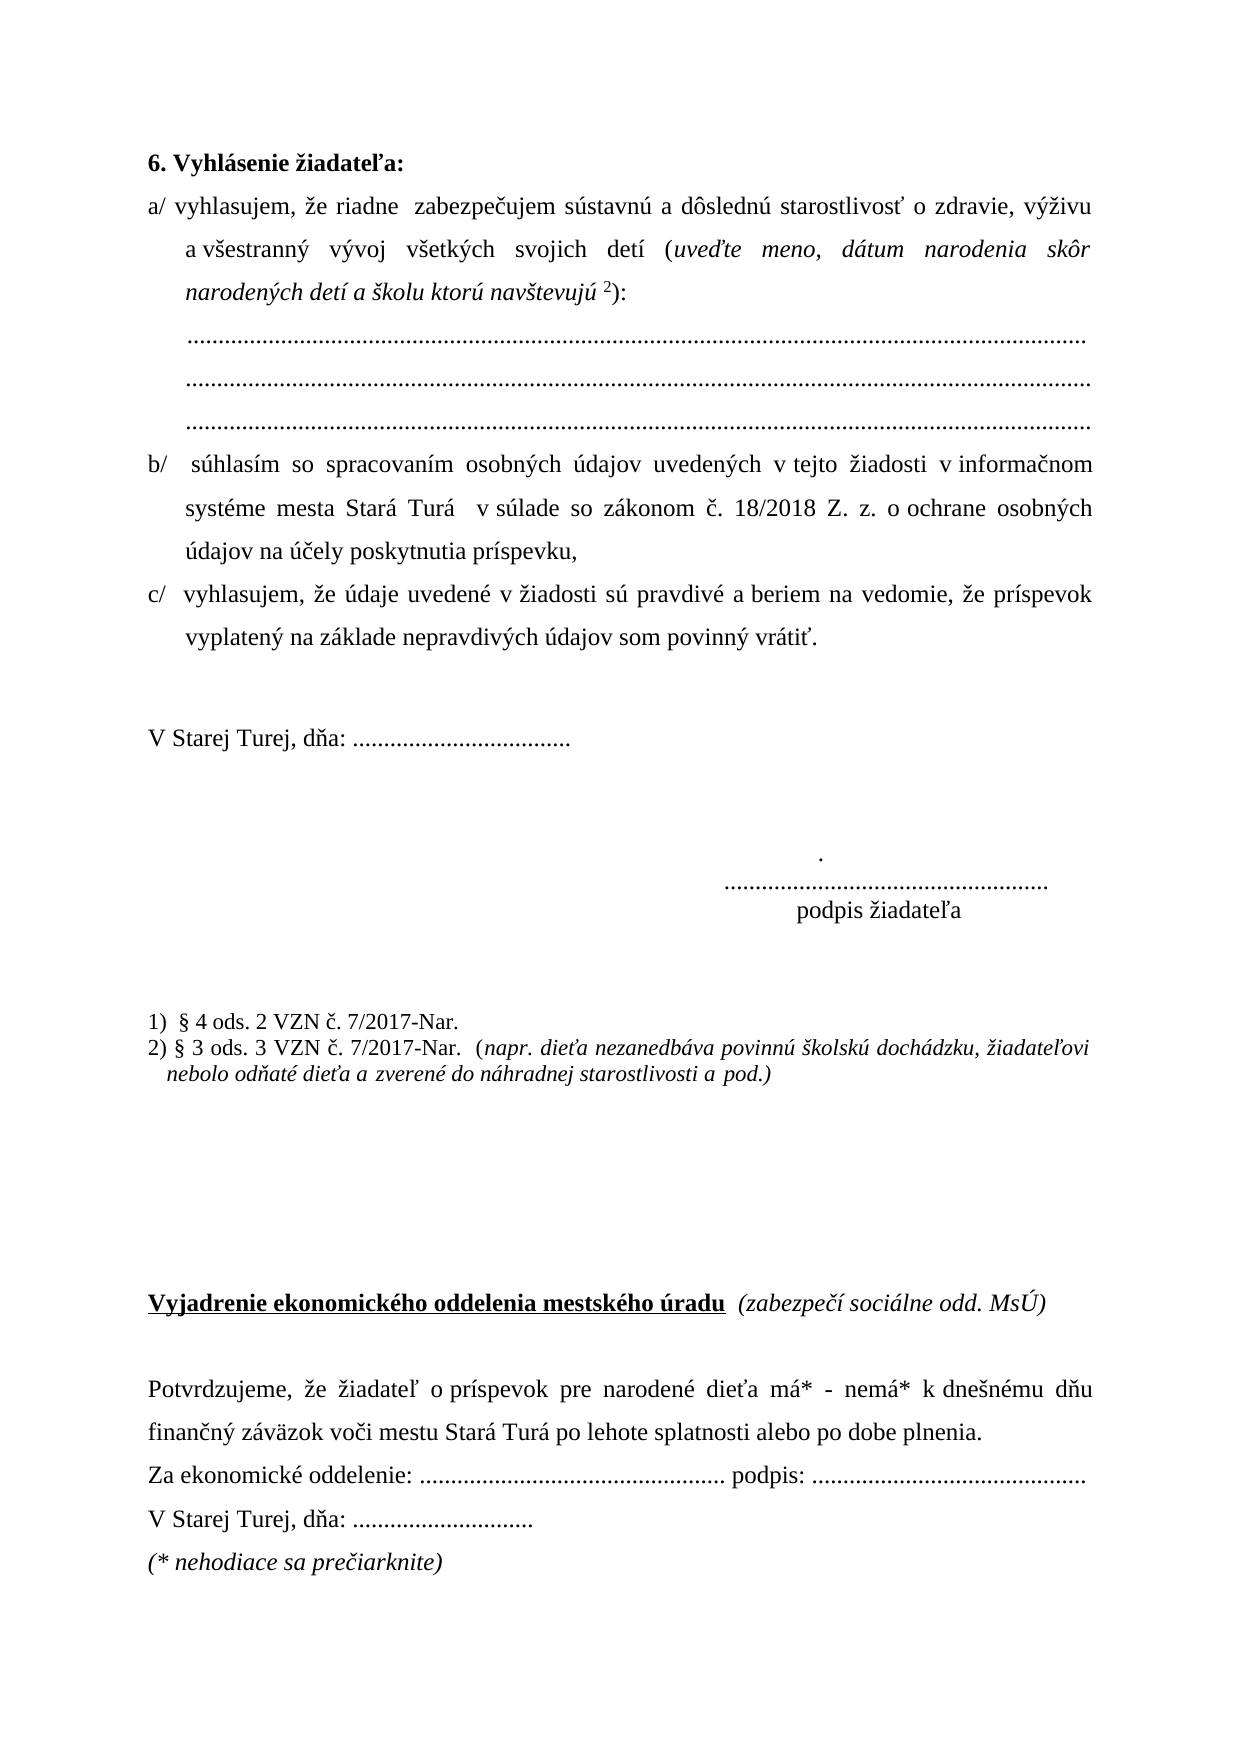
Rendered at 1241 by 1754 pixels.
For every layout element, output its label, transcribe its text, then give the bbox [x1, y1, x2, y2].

text 2) § 3 ods. 3 VZN č. 7/2017-Nar. (napr. dieťa nezanedbáva povinnú školskú dochádzku, žiadateľovi nebolo odňaté dieťa a zverené do náhradnej starostlivosti a pod.) [148, 1034, 1093, 1087]
text . [525, 838, 1093, 866]
text Vyjadrenie ekonomického oddelenia mestského úradu (zabezpečí sociálne odd. MsÚ) [148, 1288, 1093, 1317]
text c/ vyhlasujem, že údaje uvedené v žiadosti sú pravdivé a beriem na vedomie, že príspevok vyplatený na základe nepravdivých údajov som povinný vrátiť. [148, 579, 1093, 651]
text (* nehodiace sa prečiarknite) [148, 1547, 1093, 1576]
text 1) § 4 ods. 2 VZN č. 7/2017-Nar. [148, 1008, 1093, 1034]
text ................................................................................................................................................................................................................................................................................................. [185, 320, 1093, 392]
text .................................................... [723, 866, 1093, 895]
text V Starej Turej, dňa: ................................... [148, 723, 1093, 780]
text 6. Vyhlásenie žiadateľa: [148, 148, 1093, 176]
text V Starej Turej, dňa: ............................. [148, 1504, 1093, 1532]
text a/ vyhlasujem, že riadne zabezpečujem sústavnú a dôslednú starostlivosť o zdravie, výživu a všestranný vývoj všetkých svojich detí (uveďte meno, dátum narodenia skôr narodených detí a školu ktorú navštevujú 2): [148, 191, 1093, 306]
text b/ súhlasím so spracovaním osobných údajov uvedených v tejto žiadosti v informačnom systéme mesta Stará Turá v súlade so zákonom č. 18/2018 Z. z. o ochrane osobných údajov na účely poskytnutia príspevku, [148, 449, 1093, 564]
text Potvrdzujeme, že žiadateľ o príspevok pre narodené dieťa má* - nemá* k dnešnému dňu finančný záväzok voči mestu Stará Turá po lehote splatnosti alebo po dobe plnenia. [148, 1374, 1093, 1446]
text ................................................................................................................................................. [148, 406, 1093, 435]
text podpis žiadateľa [148, 895, 1093, 924]
text Za ekonomické oddelenie: ................................................. podpis: ............................................ [148, 1461, 1093, 1489]
